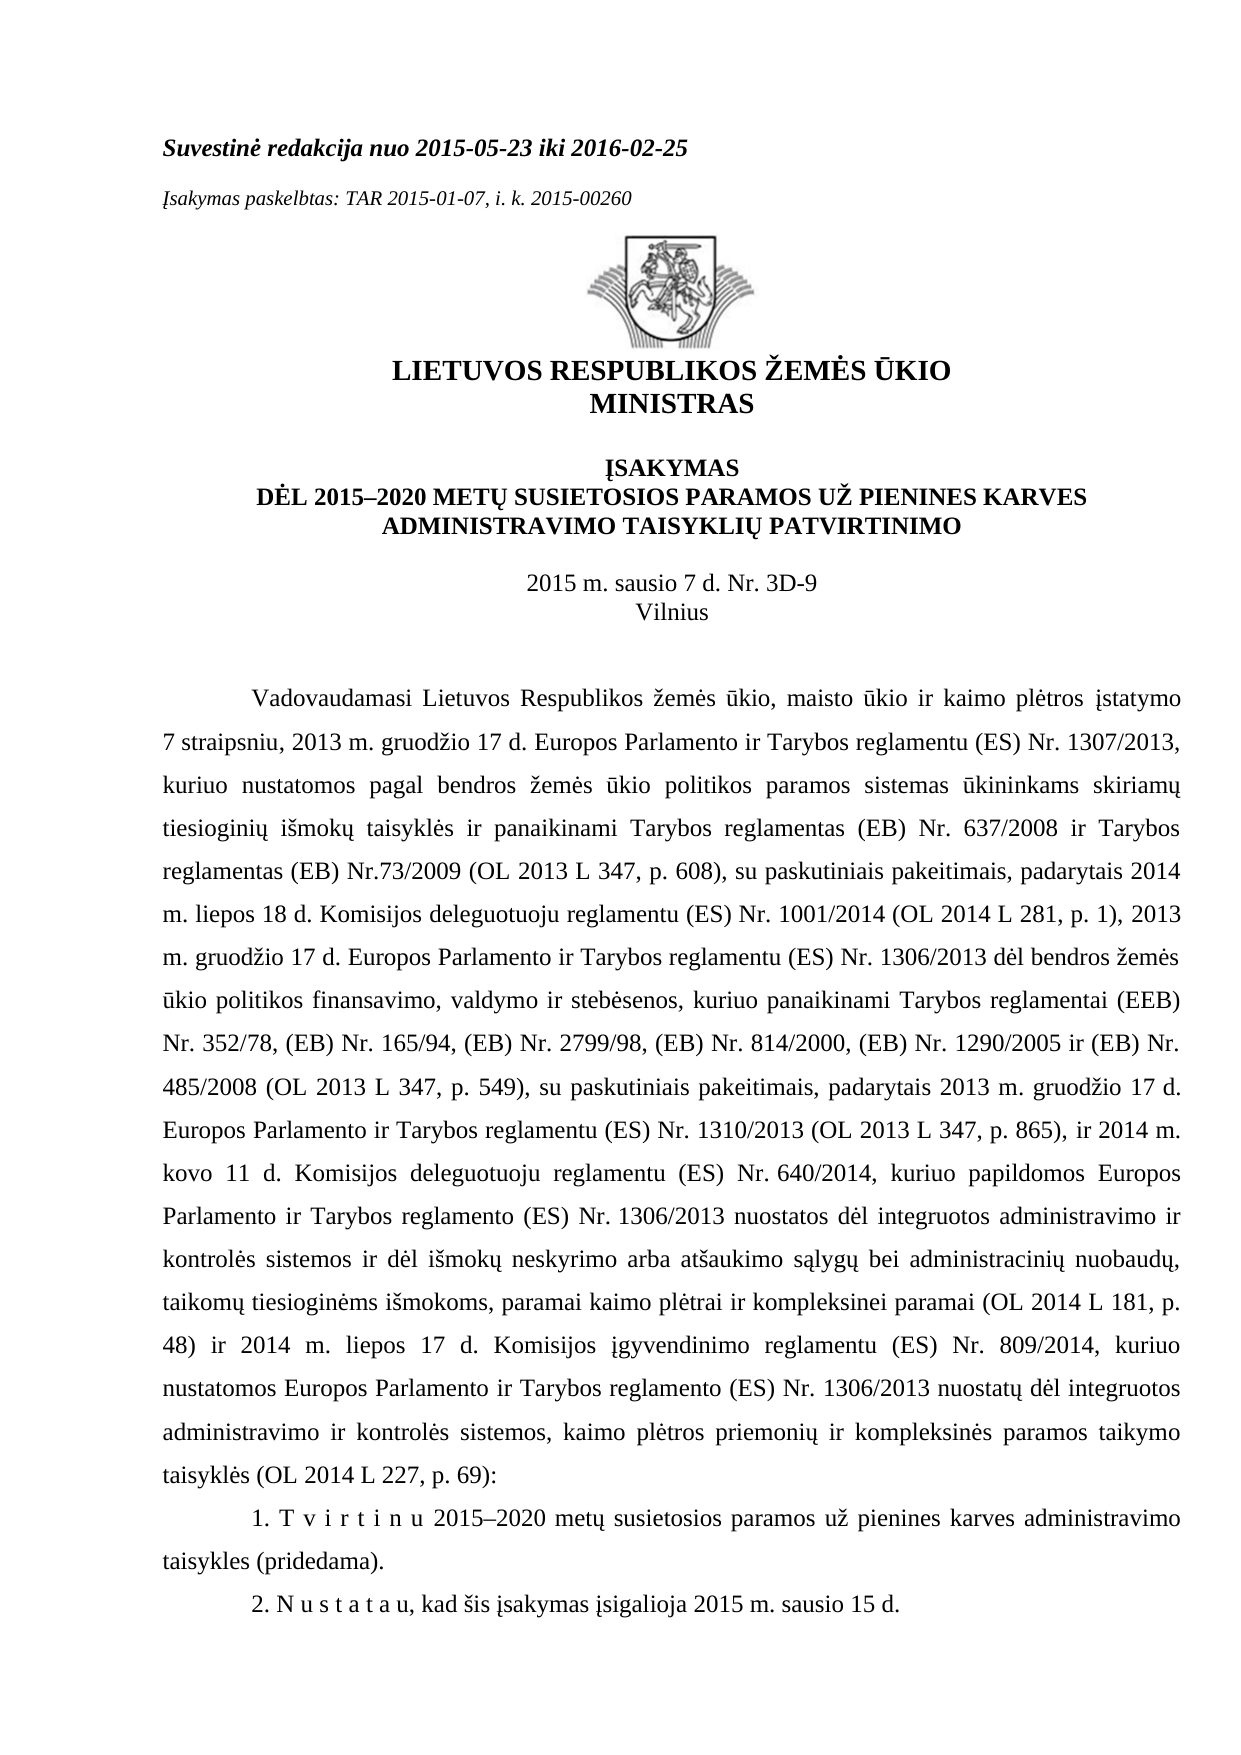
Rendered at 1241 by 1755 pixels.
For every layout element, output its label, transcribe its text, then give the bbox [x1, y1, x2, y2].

text 1. T v i r t i n u 2015–2020 metų susietosios paramos už pienines karves administravimo taisykles (pridedama). [162, 1503, 1181, 1575]
text DĖL 2015–2020 metų sUSIETOSIOS paramos UŽ pienines karves ADMINISTRAVIMO TAISYKLIŲ PATVIRTINIMO [162, 482, 1181, 540]
text Vadovaudamasi Lietuvos Respublikos žemės ūkio, maisto ūkio ir kaimo plėtros įstatymo 7 straipsniu, 2013 m. gruodžio 17 d. Europos Parlamento ir Tarybos reglamentu (ES) Nr. 1307/2013, kuriuo nustatomos pagal bendros žemės ūkio politikos paramos sistemas ūkininkams skiriamų tiesioginių išmokų taisyklės ir panaikinami Tarybos reglamentas (EB) Nr. 637/2008 ir Tarybos reglamentas (EB) Nr.73/2009 (OL 2013 L 347, p. 608), su paskutiniais pakeitimais, padarytais 2014 m. liepos 18 d. Komisijos deleguotuoju reglamentu (ES) Nr. 1001/2014 (OL 2014 L 281, p. 1), 2013 m. gruodžio 17 d. Europos Parlamento ir Tarybos reglamentu (ES) Nr. 1306/2013 dėl bendros žemės ūkio politikos finansavimo, valdymo ir stebėsenos, kuriuo panaikinami Tarybos reglamentai (EEB) Nr. 352/78, (EB) Nr. 165/94, (EB) Nr. 2799/98, (EB) Nr. 814/2000, (EB) Nr. 1290/2005 ir (EB) Nr. 485/2008 (OL 2013 L 347, p. 549), su paskutiniais pakeitimais, padarytais 2013 m. gruodžio 17 d. Europos Parlamento ir Tarybos reglamentu (ES) Nr. 1310/2013 (OL 2013 L 347, p. 865), ir 2014 m. kovo 11 d. Komisijos deleguotuoju reglamentu (ES) Nr. 640/2014, kuriuo papildomos Europos Parlamento ir Tarybos reglamento (ES) Nr. 1306/2013 nuostatos dėl integruotos administravimo ir kontrolės sistemos ir dėl išmokų neskyrimo arba atšaukimo sąlygų bei administracinių nuobaudų, taikomų tiesioginėms išmokoms, paramai kaimo plėtrai ir kompleksinei paramai (OL 2014 L 181, p. 48) ir 2014 m. liepos 17 d. Komisijos įgyvendinimo reglamentu (ES) Nr. 809/2014, kuriuo nustatomos Europos Parlamento ir Tarybos reglamento (ES) Nr. 1306/2013 nuostatų dėl integruotos administravimo ir kontrolės sistemos, kaimo plėtros priemonių ir kompleksinės paramos taikymo taisyklės (OL 2014 L 227, p. 69): [162, 683, 1181, 1488]
text Įsakymas paskelbtas: TAR 2015-01-07, i. k. 2015-00260 [162, 186, 1181, 210]
text Suvestinė redakcija nuo 2015-05-23 iki 2016-02-25 [162, 133, 1181, 162]
text LIETUVOS RESPUBLIKOS ŽEMĖS ŪKIO [162, 353, 1181, 386]
text 2015 m. sausio 7 d. Nr. 3D-9 [162, 568, 1181, 597]
text 2. N u s t a t a u, kad šis įsakymas įsigalioja 2015 m. sausio 15 d. [162, 1589, 1181, 1618]
text MINISTRAS [162, 386, 1181, 420]
text ĮSAKYMAS [162, 453, 1181, 482]
text Vilnius [162, 597, 1181, 626]
